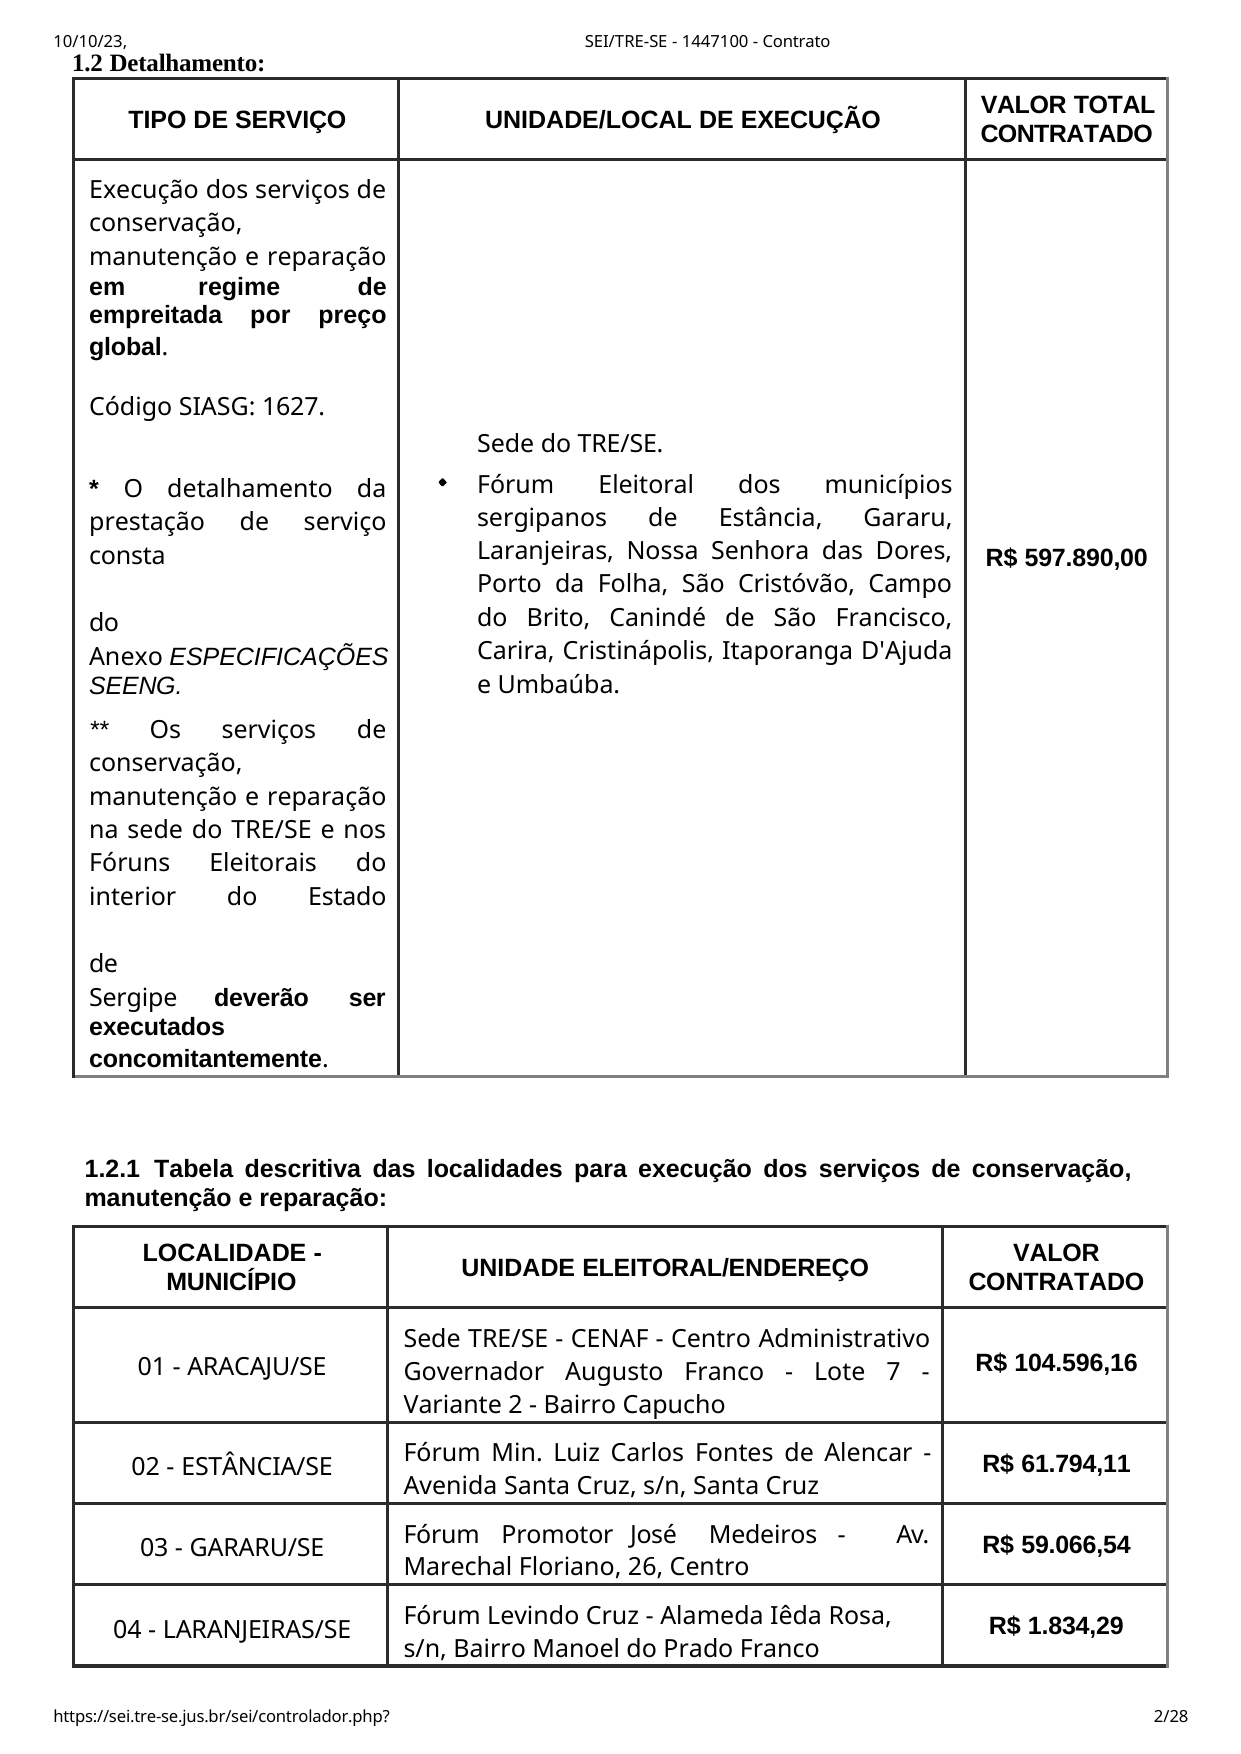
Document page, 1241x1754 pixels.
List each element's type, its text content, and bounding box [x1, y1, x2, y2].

list Tabela descritiva das localidades para execução dos serviços de conservação, manutenção e reparação: [84, 1155, 1157, 1211]
table_cell R$ 61.794,11 [944, 1424, 1166, 1502]
table_header UNIDADE ELEITORAL/ENDEREÇO [389, 1228, 941, 1306]
table_header UNIDADE/LOCAL DE EXECUÇÃO [400, 80, 964, 158]
table_cell Fórum Eleitoral dos municípios sergipanos de Estância, Gararu, Laranjeiras, Nossa Senhora das Dores, Porto da Folha, São Cristóvão, Campo do Brito, Canindé de São Francisco, Carira, Cristinápolis, Itaporanga D'Ajuda e Umbaúba. [400, 461, 964, 1074]
table_cell Fórum Min. Luiz Carlos Fontes de Alencar - Avenida Santa Cruz, s/n, Santa Cruz [389, 1424, 941, 1502]
table_header TIPO DE SERVIÇO [75, 80, 397, 158]
table_cell * O detalhamento da prestação de serviço consta do Anexo ESPECIFICAÇÕES SEENG. ** Os serviços de conservação, manutenção e reparação na sede do TRE/SE e nos Fóruns Eleitorais do interior do Estado de Sergipe deverão ser executados concomitantemente. [75, 461, 397, 1074]
table_cell Execução dos serviços de conservação, manutenção e reparação em regime de empreitada por preço global. [75, 161, 397, 362]
table_cell [967, 422, 1166, 461]
table_cell R$ 59.066,54 [944, 1505, 1166, 1583]
table_cell [400, 363, 964, 422]
table_header VALOR TOTAL CONTRATADO [967, 80, 1166, 158]
table_cell Sede TRE/SE - CENAF - Centro Administrativo Governador Augusto Franco - Lote 7 - Variante 2 - Bairro Capucho [389, 1309, 941, 1421]
table_header LOCALIDADE - MUNICÍPIO [75, 1228, 386, 1306]
table_cell 04 - LARANJEIRAS/SE [75, 1586, 386, 1664]
table_cell [75, 422, 397, 461]
table_cell 02 - ESTÂNCIA/SE [75, 1424, 386, 1502]
table_cell R$ 1.834,29 [944, 1586, 1166, 1664]
table_cell R$ 597.890,00 [967, 461, 1166, 1074]
table_header VALOR CONTRATADO [944, 1228, 1166, 1306]
table_cell Fórum Levindo Cruz - Alameda Iêda Rosa, s/n, Bairro Manoel do Prado Franco [389, 1586, 941, 1664]
table_cell 01 - ARACAJU/SE [75, 1309, 386, 1421]
table_cell Sede do TRE/SE. [400, 422, 964, 461]
table_cell [400, 161, 964, 362]
table_cell Código SIASG: 1627. [75, 363, 397, 422]
table_cell [967, 161, 1166, 362]
table_cell 03 - GARARU/SE [75, 1505, 386, 1583]
table_cell [967, 363, 1166, 422]
table_cell Fórum Promotor José Medeiros - Av. Marechal Floriano, 26, Centro [389, 1505, 941, 1583]
list Detalhamento: [72, 48, 1182, 77]
table_cell R$ 104.596,16 [944, 1309, 1166, 1421]
